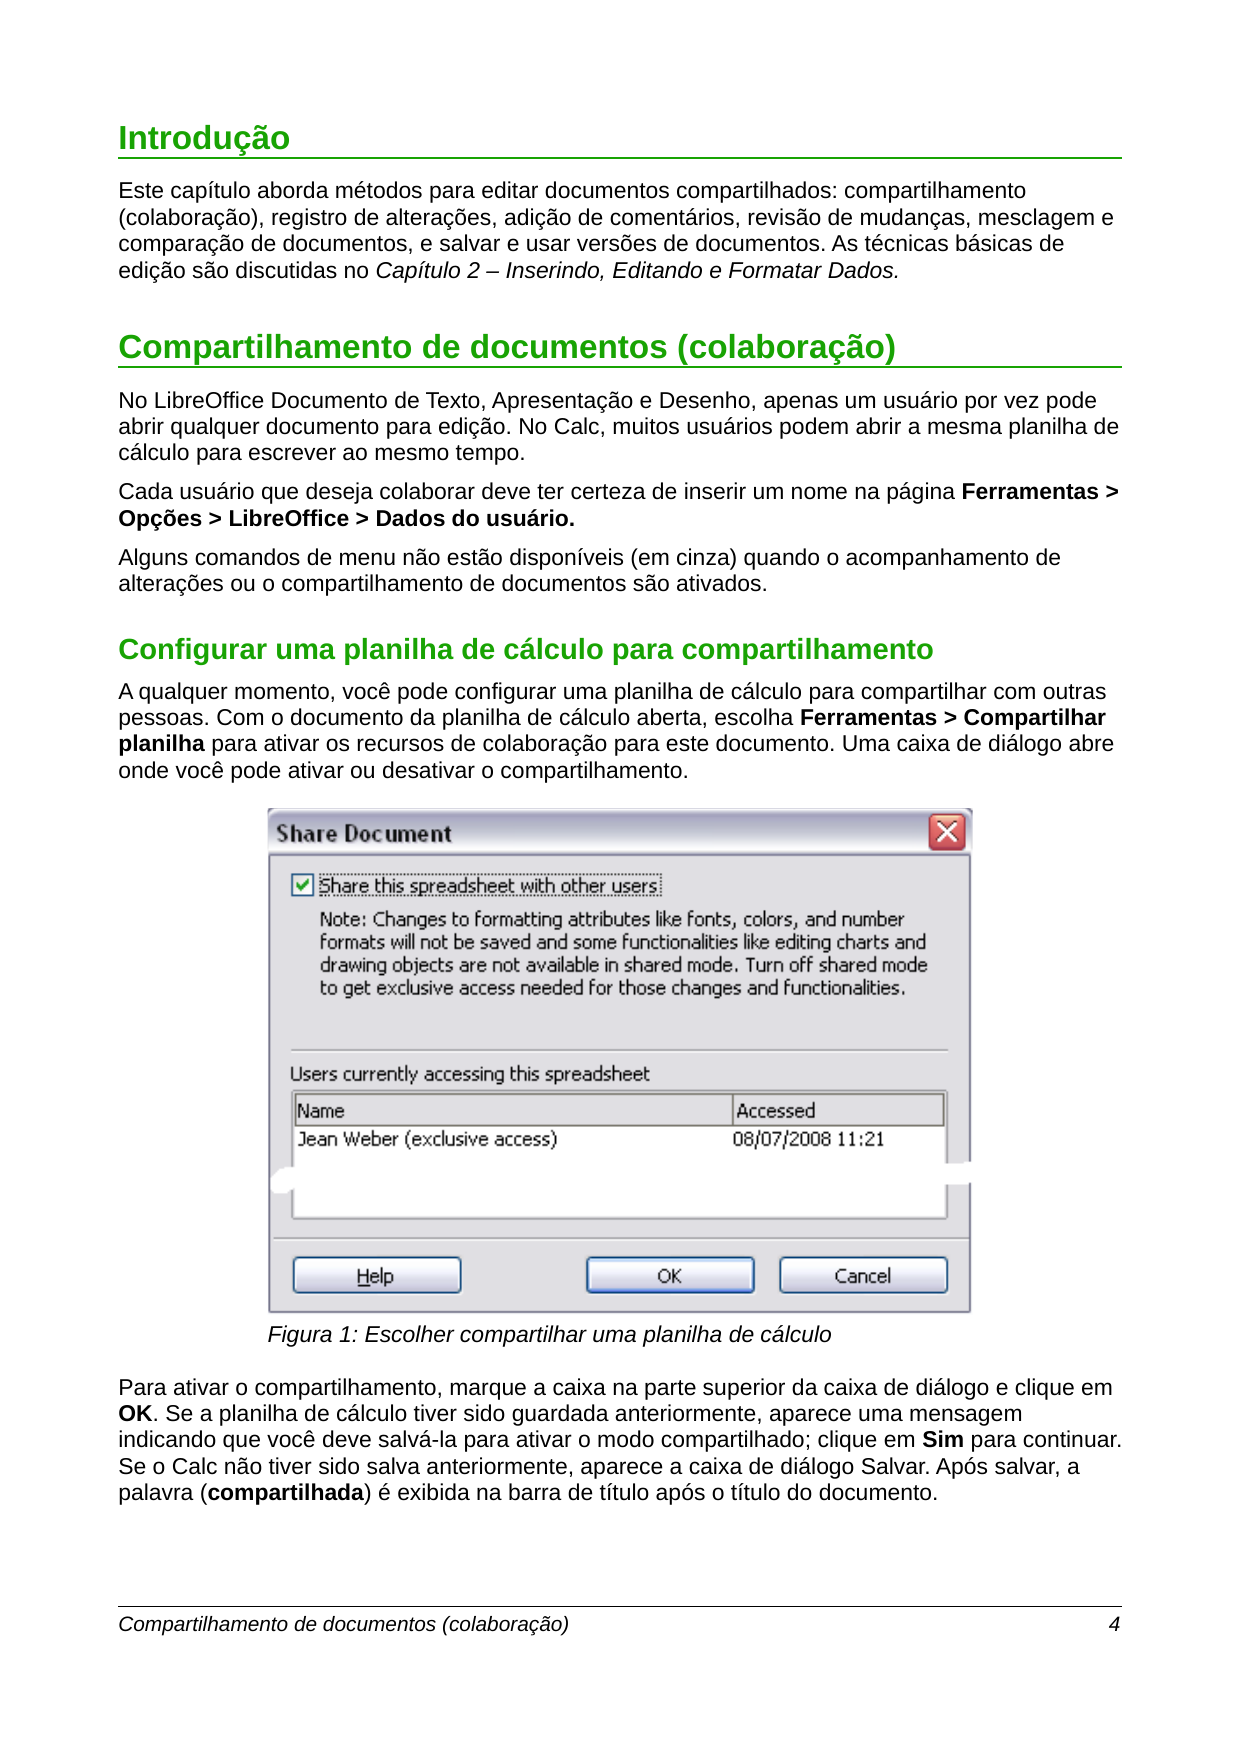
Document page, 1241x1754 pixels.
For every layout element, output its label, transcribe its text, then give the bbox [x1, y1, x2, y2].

text Este capítulo aborda métodos para editar documentos compartilhados: compartilhamento (colaboração), registro de alterações, adição de comentários, revisão de mudanças, mesclagem e comparação de documentos, e salvar e usar versões de documentos. As técnicas básicas de edição são discutidas no Capítulo 2 – Inserindo, Editando e Formatar Dados. [118, 177, 1122, 283]
picture [267, 808, 973, 1315]
text A qualquer momento, você pode configurar uma planilha de cálculo para compartilhar com outras pessoas. Com o documento da planilha de cálculo aberta, escolha Ferramentas > Compartilhar planilha para ativar os recursos de colaboração para este documento. Uma caixa de diálogo abre onde você pode ativar ou desativar o compartilhamento. [118, 678, 1122, 783]
subtitle Compartilhamento de documentos (colaboração) [118, 327, 1122, 366]
subtitle Configurar uma planilha de cálculo para compartilhamento [118, 632, 1122, 665]
text Para ativar o compartilhamento, marque a caixa na parte superior da caixa de diálogo e clique em OK. Se a planilha de cálculo tiver sido guardada anteriormente, aparece uma mensagem indicando que você deve salvá-la para ativar o modo compartilhado; clique em Sim para continuar. Se o Calc não tiver sido salva anteriormente, aparece a caixa de diálogo Salvar. Após salvar, a palavra (compartilhada) é exibida na barra de título após o título do documento. [118, 1373, 1122, 1505]
text Cada usuário que deseja colaborar deve ter certeza de inserir um nome na página Ferramentas > Opções > LibreOffice > Dados do usuário. [118, 478, 1122, 531]
text Alguns comandos de menu não estão disponíveis (em cinza) quando o acompanhamento de alterações ou o compartilhamento de documentos são ativados. [118, 543, 1122, 596]
subtitle Introdução [118, 118, 1122, 157]
text Figura 1: Escolher compartilhar uma planilha de cálculo [267, 1321, 973, 1348]
text No LibreOffice Documento de Texto, Apresentação e Desenho, apenas um usuário por vez pode abrir qualquer documento para edição. No Calc, muitos usuários podem abrir a mesma planilha de cálculo para escrever ao mesmo tempo. [118, 387, 1122, 466]
